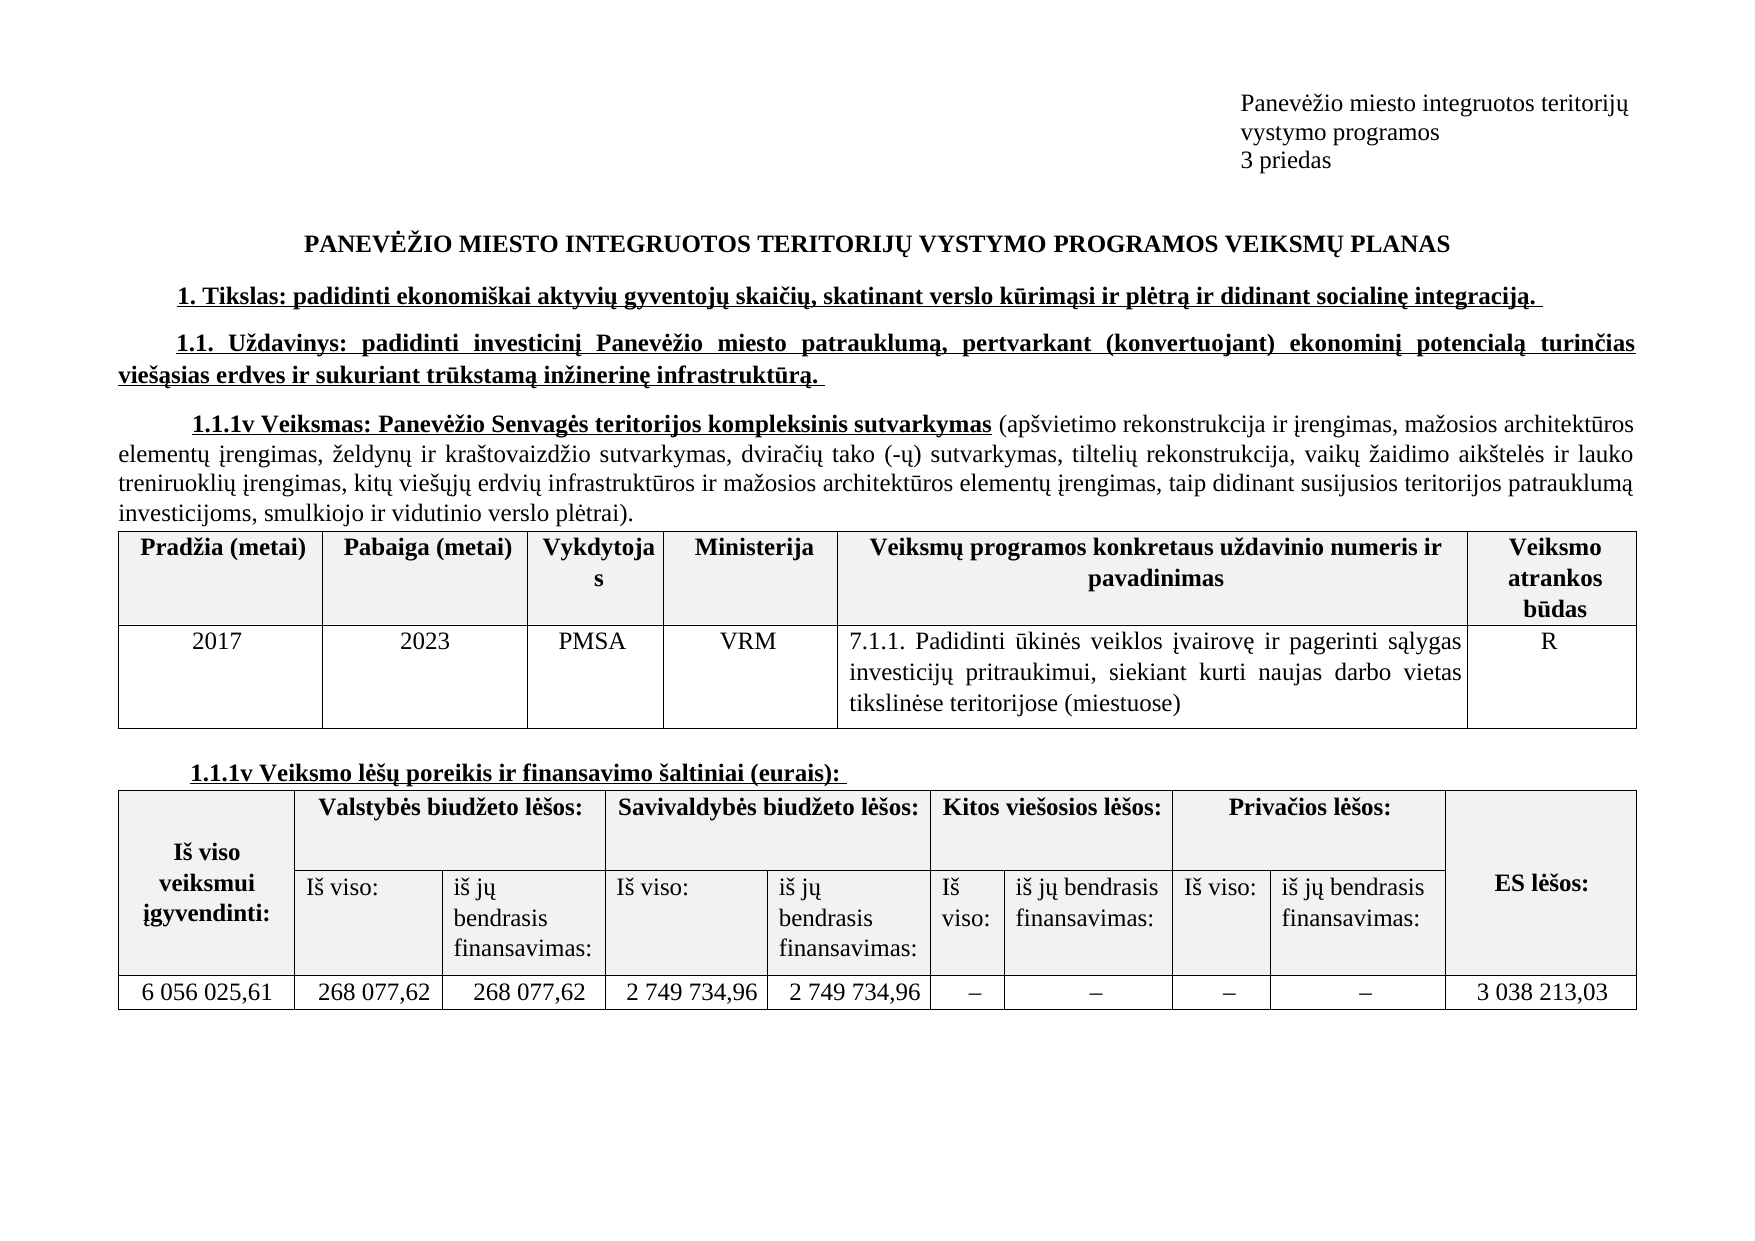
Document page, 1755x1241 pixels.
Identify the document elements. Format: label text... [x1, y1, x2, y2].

text Panevėžio miesto integruotos teritorijų [1240, 88, 1635, 117]
table_header Ministerija [664, 532, 837, 624]
text vystymo programos [1240, 117, 1635, 145]
table_cell – [1173, 976, 1270, 1009]
table_cell 2 749 734,96 [768, 976, 930, 1009]
table_cell – [931, 976, 1004, 1009]
table_header Veiksmų programos konkretaus uždavinio numeris ir pavadinimas [838, 532, 1467, 624]
table_cell 2017 [119, 626, 322, 728]
table_cell Iš viso: [931, 871, 1004, 975]
table_cell R [1468, 626, 1636, 728]
table_cell 268 077,62 [295, 976, 442, 1009]
text 1.1.1v Veiksmas: Panevėžio Senvagės teritorijos kompleksinis sutvarkymas (apšvietimo rekonstrukcija ir įrengimas, mažosios architektūros elementų įrengimas, želdynų ir kraštovaizdžio sutvarkymas, dviračių tako (-ų) sutvarkymas, tiltelių rekonstrukcija, vaikų žaidimo aikštelės ir lauko treniruoklių įrengimas, kitų viešųjų erdvių infrastruktūros ir mažosios architektūros elementų įrengimas, taip didinant susijusios teritorijos patrauklumą investicijoms, smulkiojo ir vidutinio verslo plėtrai). [118, 409, 1635, 527]
text 3 priedas [1240, 145, 1635, 174]
table_cell 268 077,62 [443, 976, 605, 1009]
table_cell iš jų bendrasis finansavimas: [1005, 871, 1172, 975]
table_cell VRM [664, 626, 837, 728]
table_cell 2023 [323, 626, 527, 728]
table_header Kitos viešosios lėšos: [931, 791, 1172, 870]
table_cell 2 749 734,96 [606, 976, 767, 1009]
table_cell iš jų bendrasis finansavimas: [1271, 871, 1445, 975]
table_cell 6 056 025,61 [119, 976, 294, 1009]
table_cell 7.1.1. Padidinti ūkinės veiklos įvairovę ir pagerinti sąlygas investicijų pritraukimui, siekiant kurti naujas darbo vietas tikslinėse teritorijose (miestuose) [838, 626, 1467, 728]
table_header Valstybės biudžeto lėšos: [295, 791, 605, 870]
table_cell – [1005, 976, 1172, 1009]
table_header ES lėšos: [1446, 791, 1636, 975]
table_cell PMSA [528, 626, 663, 728]
table_cell iš jų bendrasis finansavimas: [443, 871, 605, 975]
subtitle 1.1. Uždavinys: padidinti investicinį Panevėžio miesto patrauklumą, pertvarkant (konvertuojant) ekonominį potencialą turinčias viešąsias erdves ir sukuriant trūkstamą inžinerinę infrastruktūrą. [118, 328, 1636, 388]
table_header Pradžia (metai) [119, 532, 322, 624]
table_cell Iš viso: [606, 871, 767, 975]
text 1. Tikslas: padidinti ekonomiškai aktyvių gyventojų skaičių, skatinant verslo kūrimąsi ir plėtrą ir didinant socialinę integraciją. [119, 281, 1636, 310]
table_cell – [1271, 976, 1445, 1009]
text 1.1.1v Veiksmo lėšų poreikis ir finansavimo šaltiniai (eurais): [190, 758, 1636, 786]
table_header Vykdytojas [528, 532, 663, 624]
table_header Veiksmo atrankos būdas [1468, 532, 1636, 624]
table_header Privačios lėšos: [1173, 791, 1445, 870]
table_header Pabaiga (metai) [323, 532, 527, 624]
table_cell Iš viso: [1173, 871, 1270, 975]
table_header Iš viso veiksmui įgyvendinti: [119, 791, 294, 975]
text PANEVĖŽIO MIESTO INTEGRUOTOS TERITORIJŲ VYSTYMO PROGRAMOS VEIKSMŲ PLANAS [118, 229, 1636, 257]
table_cell iš jų bendrasis finansavimas: [768, 871, 930, 975]
table_cell Iš viso: [295, 871, 442, 975]
table_header Savivaldybės biudžeto lėšos: [606, 791, 930, 870]
table_cell 3 038 213,03 [1446, 976, 1636, 1009]
